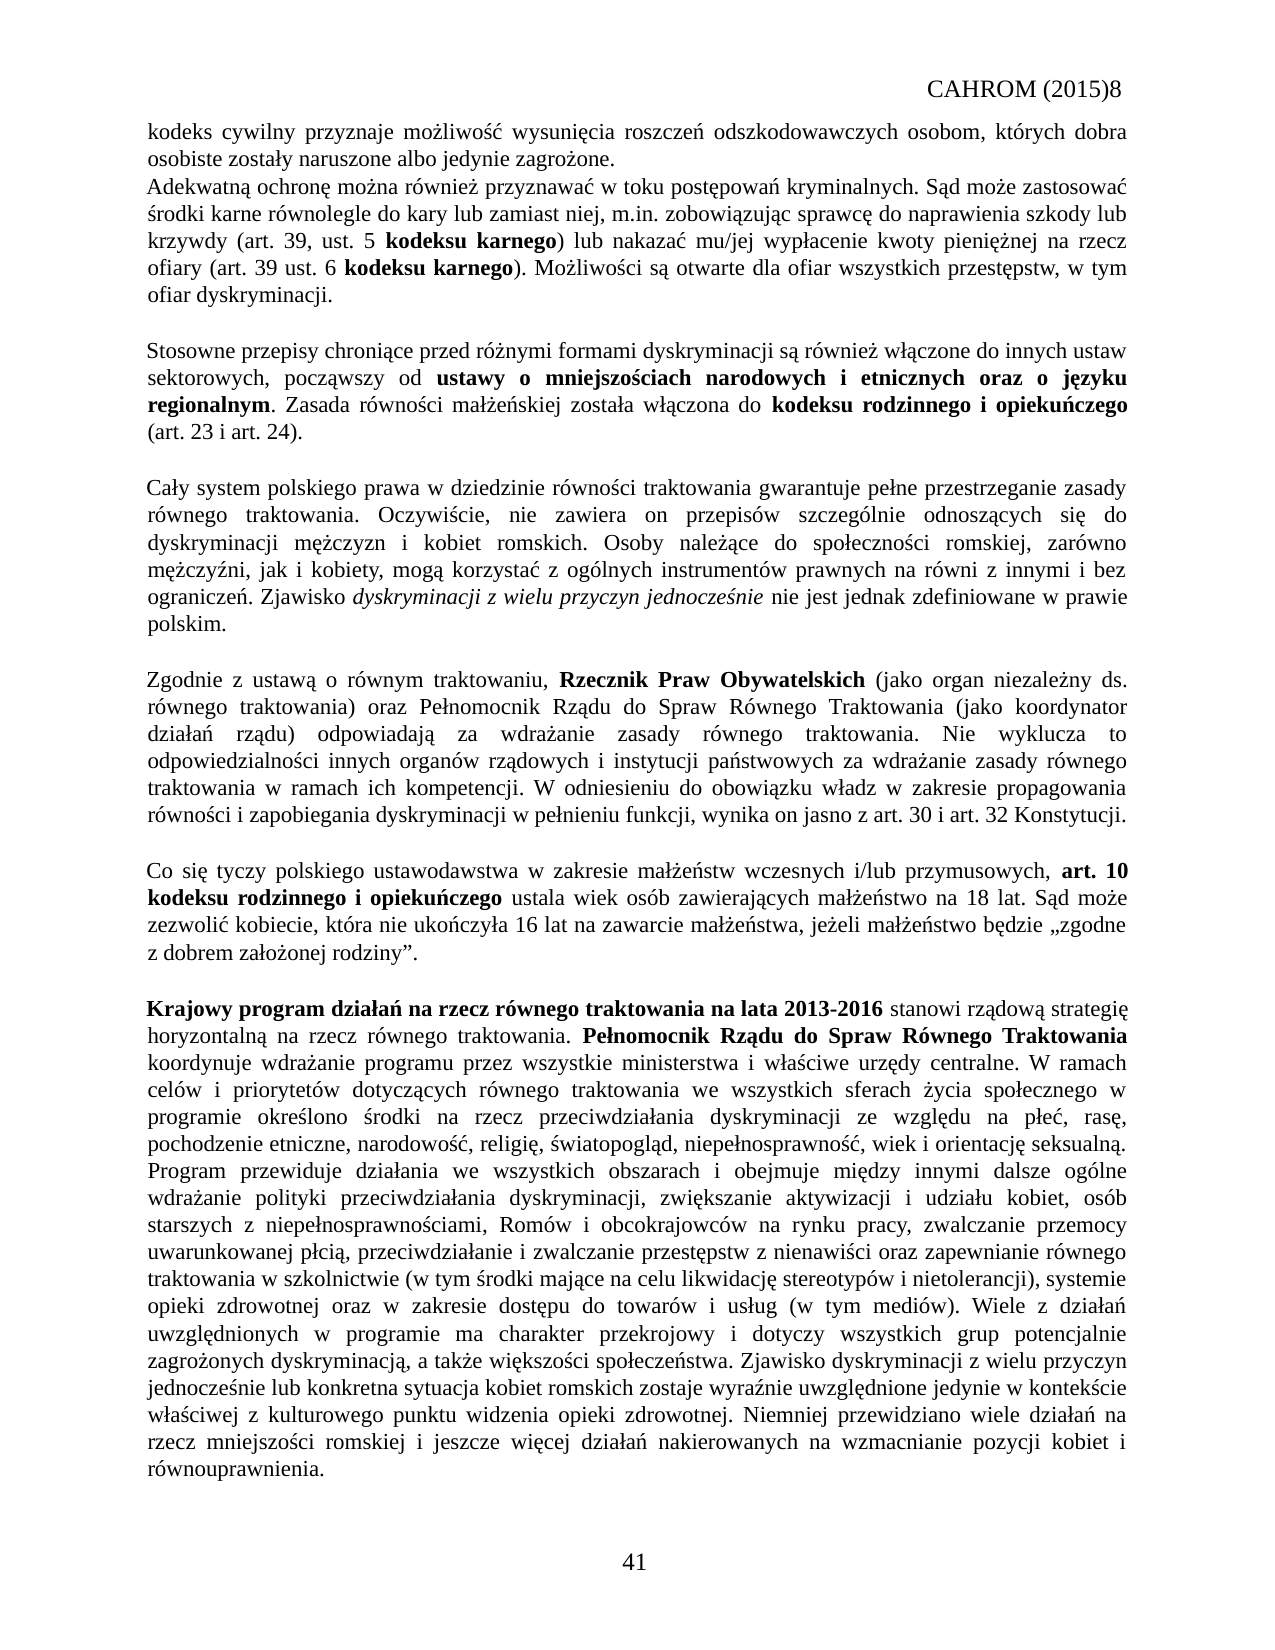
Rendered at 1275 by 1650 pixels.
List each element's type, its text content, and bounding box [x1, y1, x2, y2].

text Co się tyczy polskiego ustawodawstwa w zakresie małżeństw wczesnych i/lub przymusowych, art. 10 kodeksu rodzinnego i opiekuńczego ustala wiek osób zawierających małżeństwo na 18 lat. Sąd może zezwolić kobiecie, która nie ukończyła 16 lat na zawarcie małżeństwa, jeżeli małżeństwo będzie „zgodne z dobrem założonej rodziny”. [146, 857, 1128, 965]
text Zgodnie z ustawą o równym traktowaniu, Rzecznik Praw Obywatelskich (jako organ niezależny ds. równego traktowania) oraz Pełnomocnik Rządu do Spraw Równego Traktowania (jako koordynator działań rządu) odpowiadają za wdrażanie zasady równego traktowania. Nie wyklucza to odpowiedzialności innych organów rządowych i instytucji państwowych za wdrażanie zasady równego traktowania w ramach ich kompetencji. W odniesieniu do obowiązku władz w zakresie propagowania równości i zapobiegania dyskryminacji w pełnieniu funkcji, wynika on jasno z art. 30 i art. 32 Konstytucji. [146, 666, 1128, 828]
text kodeks cywilny przyznaje możliwość wysunięcia roszczeń odszkodowawczych osobom, których dobra osobiste zostały naruszone albo jedynie zagrożone. [146, 118, 1128, 171]
text Adekwatną ochronę można również przyznawać w toku postępowań kryminalnych. Sąd może zastosować środki karne równolegle do kary lub zamiast niej, m.in. zobowiązując sprawcę do naprawienia szkody lub krzywdy (art. 39, ust. 5 kodeksu karnego) lub nakazać mu/jej wypłacenie kwoty pieniężnej na rzecz ofiary (art. 39 ust. 6 kodeksu karnego). Możliwości są otwarte dla ofiar wszystkich przestępstw, w tym ofiar dyskryminacji. [146, 173, 1128, 307]
text Stosowne przepisy chroniące przed różnymi formami dyskryminacji są również włączone do innych ustaw sektorowych, począwszy od ustawy o mniejszościach narodowych i etnicznych oraz o języku regionalnym. Zasada równości małżeńskiej została włączona do kodeksu rodzinnego i opiekuńczego (art. 23 i art. 24). [146, 337, 1128, 445]
text Krajowy program działań na rzecz równego traktowania na lata 2013-2016 stanowi rządową strategię horyzontalną na rzecz równego traktowania. Pełnomocnik Rządu do Spraw Równego Traktowania koordynuje wdrażanie programu przez wszystkie ministerstwa i właściwe urzędy centralne. W ramach celów i priorytetów dotyczących równego traktowania we wszystkich sferach życia społecznego w programie określono środki na rzecz przeciwdziałania dyskryminacji ze względu na płeć, rasę, pochodzenie etniczne, narodowość, religię, światopogląd, niepełnosprawność, wiek i orientację seksualną. Program przewiduje działania we wszystkich obszarach i obejmuje między innymi dalsze ogólne wdrażanie polityki przeciwdziałania dyskryminacji, zwiększanie aktywizacji i udziału kobiet, osób starszych z niepełnosprawnościami, Romów i obcokrajowców na rynku pracy, zwalczanie przemocy uwarunkowanej płcią, przeciwdziałanie i zwalczanie przestępstw z nienawiści oraz zapewnianie równego traktowania w szkolnictwie (w tym środki mające na celu likwidację stereotypów i nietolerancji), systemie opieki zdrowotnej oraz w zakresie dostępu do towarów i usług (w tym mediów). Wiele z działań uwzględnionych w programie ma charakter przekrojowy i dotyczy wszystkich grup potencjalnie zagrożonych dyskryminacją, a także większości społeczeństwa. Zjawisko dyskryminacji z wielu przyczyn jednocześnie lub konkretna sytuacja kobiet romskich zostaje wyraźnie uwzględnione jedynie w kontekście właściwej z kulturowego punktu widzenia opieki zdrowotnej. Niemniej przewidziano wiele działań na rzecz mniejszości romskiej i jeszcze więcej działań nakierowanych na wzmacnianie pozycji kobiet i równouprawnienia. [146, 994, 1128, 1481]
text Cały system polskiego prawa w dziedzinie równości traktowania gwarantuje pełne przestrzeganie zasady równego traktowania. Oczywiście, nie zawiera on przepisów szczególnie odnoszących się do dyskryminacji mężczyzn i kobiet romskich. Osoby należące do społeczności romskiej, zarówno mężczyźni, jak i kobiety, mogą korzystać z ogólnych instrumentów prawnych na równi z innymi i bez ograniczeń. Zjawisko dyskryminacji z wielu przyczyn jednocześnie nie jest jednak zdefiniowane w prawie polskim. [146, 474, 1128, 636]
